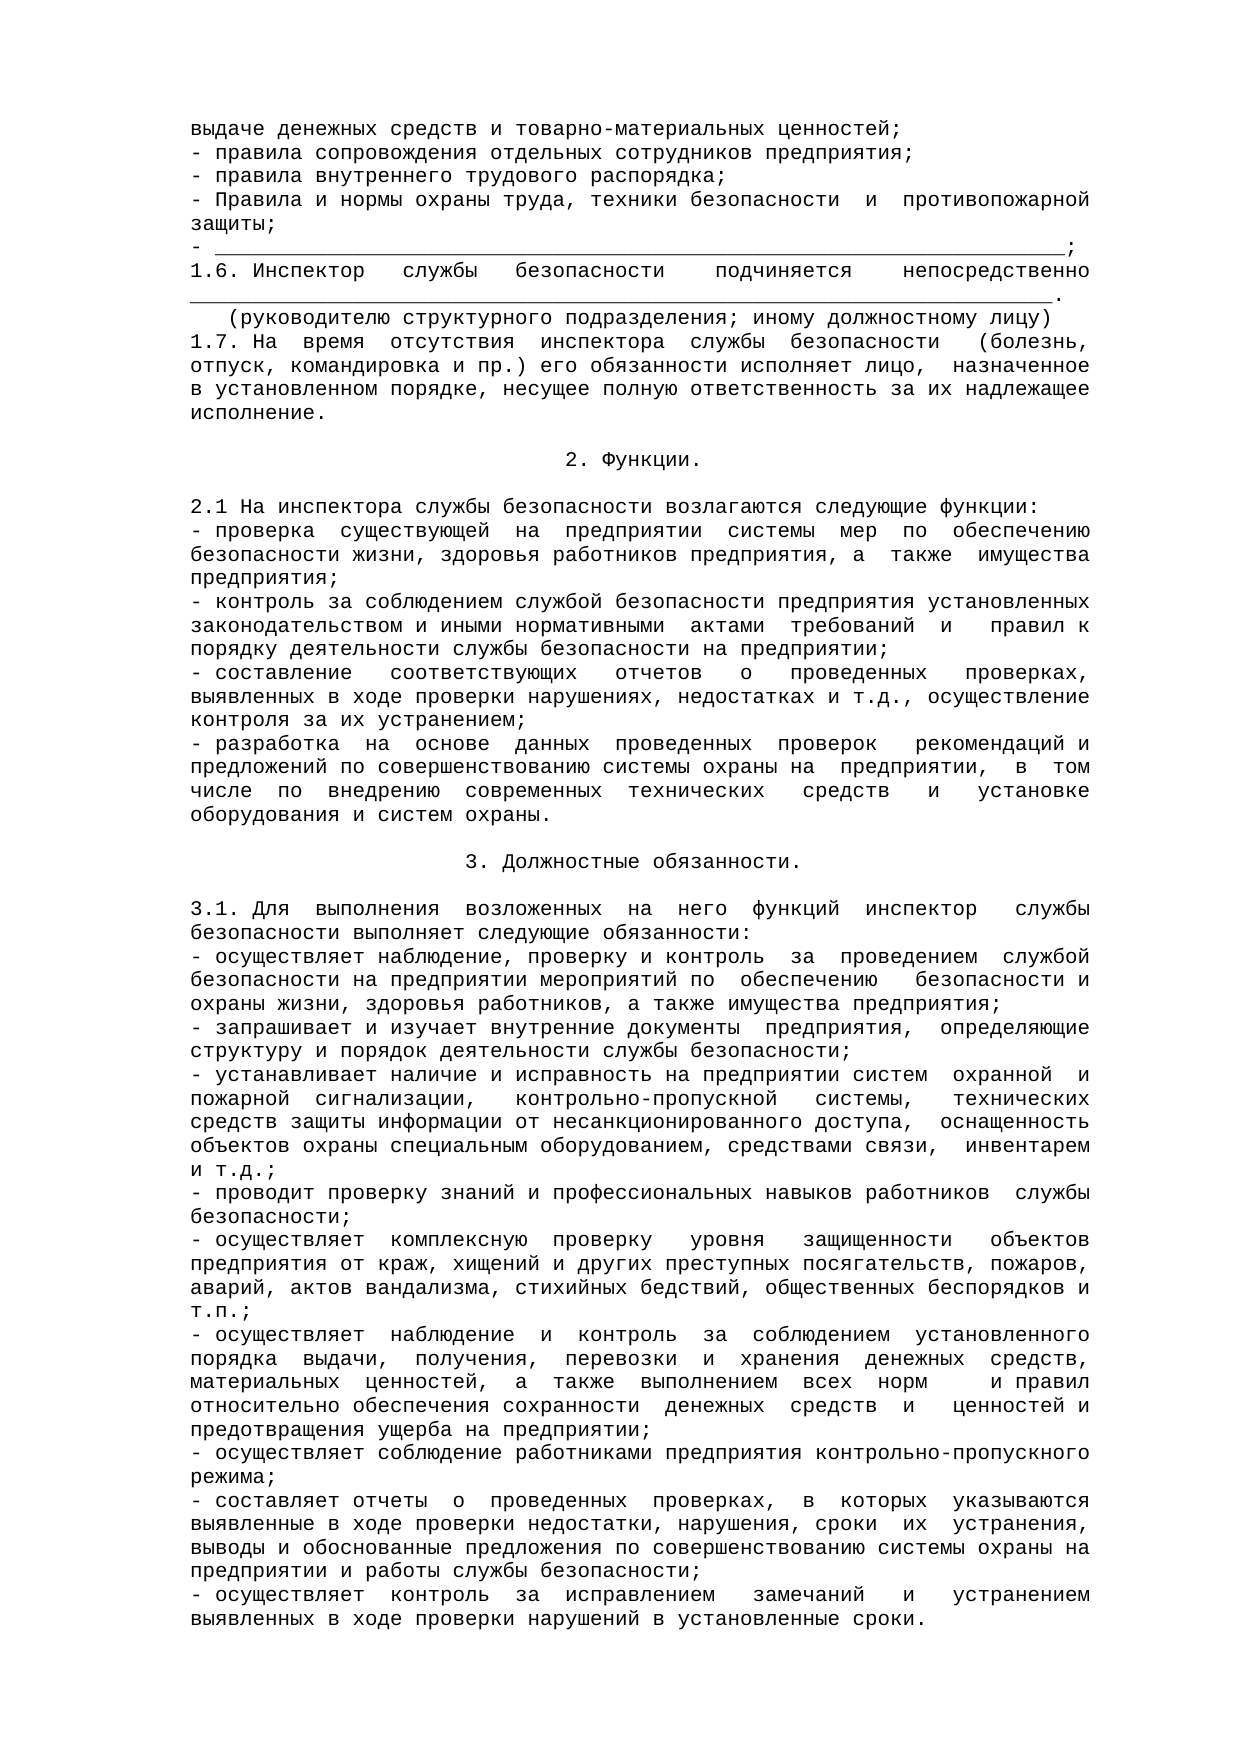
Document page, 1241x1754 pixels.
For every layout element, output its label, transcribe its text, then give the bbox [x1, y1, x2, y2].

text предприятии и работы службы безопасности; [177, 1561, 1152, 1584]
text выявленных в ходе проверки нарушениях, недостатках и т.д., осуществление [177, 686, 1152, 709]
text охраны жизни, здоровья работников, а также имущества предприятия; [177, 993, 1152, 1017]
text средств защиты информации от несанкционированного доступа, оснащенность [177, 1111, 1152, 1135]
text - контроль за соблюдением службой безопасности предприятия установленных [177, 591, 1152, 615]
text безопасности жизни, здоровья работников предприятия, а также имущества [177, 544, 1152, 567]
text предложений по совершенствованию системы охраны на предприятии, в том [177, 757, 1152, 780]
text (руководителю структурного подразделения; иному должностному лицу) [177, 307, 1152, 331]
text и т.д.; [177, 1158, 1152, 1182]
text выдаче денежных средств и товарно-материальных ценностей; [177, 118, 1152, 142]
text пожарной сигнализации, контрольно-пропускной системы, технических [177, 1088, 1152, 1111]
text предприятия от краж, хищений и других преступных посягательств, пожаров, [177, 1253, 1152, 1277]
text безопасности; [177, 1206, 1152, 1229]
text - осуществляет наблюдение и контроль за соблюдением установленного [177, 1324, 1152, 1348]
text безопасности на предприятии мероприятий по обеспечению безопасности и [177, 969, 1152, 993]
text - осуществляет соблюдение работниками предприятия контрольно-пропускного [177, 1442, 1152, 1466]
text - составляет отчеты о проведенных проверках, в которых указываются [177, 1489, 1152, 1513]
text порядку деятельности службы безопасности на предприятии; [177, 638, 1152, 662]
text материальных ценностей, а также выполнением всех норм и правил [177, 1371, 1152, 1395]
text относительно обеспечения сохранности денежных средств и ценностей и [177, 1395, 1152, 1419]
text - проверка существующей на предприятии системы мер по обеспечению [177, 520, 1152, 544]
text контроля за их устранением; [177, 709, 1152, 733]
text 1.6. Инспектор службы безопасности подчиняется непосредственно [177, 260, 1152, 284]
text законодательством и иными нормативными актами требований и правил к [177, 615, 1152, 638]
text - осуществляет наблюдение, проверку и контроль за проведением службой [177, 946, 1152, 969]
text защиты; [177, 213, 1152, 236]
text т.п.; [177, 1300, 1152, 1324]
text - правила внутреннего трудового распорядка; [177, 165, 1152, 189]
text отпуск, командировка и пр.) его обязанности исполняет лицо, назначенное [177, 354, 1152, 378]
text в установленном порядке, несущее полную ответственность за их надлежащее [177, 378, 1152, 402]
text - разработка на основе данных проведенных проверок рекомендаций и [177, 733, 1152, 757]
text структуру и порядок деятельности службы безопасности; [177, 1040, 1152, 1064]
text - Правила и нормы охраны труда, техники безопасности и противопожарной [177, 189, 1152, 213]
text безопасности выполняет следующие обязанности: [177, 922, 1152, 946]
text предприятия; [177, 567, 1152, 591]
text 3. Должностные обязанности. [177, 851, 1152, 875]
text 2.1 На инспектора службы безопасности возлагаются следующие функции: [177, 496, 1152, 520]
text 1.7. На время отсутствия инспектора службы безопасности (болезнь, [177, 331, 1152, 354]
text - осуществляет комплексную проверку уровня защищенности объектов [177, 1229, 1152, 1253]
text аварий, актов вандализма, стихийных бедствий, общественных беспорядков и [177, 1277, 1152, 1300]
text 2. Функции. [177, 449, 1152, 473]
text - осуществляет контроль за исправлением замечаний и устранением [177, 1584, 1152, 1608]
text числе по внедрению современных технических средств и установке [177, 780, 1152, 804]
text - правила сопровождения отдельных сотрудников предприятия; [177, 142, 1152, 165]
text объектов охраны специальным оборудованием, средствами связи, инвентарем [177, 1135, 1152, 1158]
text порядка выдачи, получения, перевозки и хранения денежных средств, [177, 1348, 1152, 1371]
text 3.1. Для выполнения возложенных на него функций инспектор службы [177, 898, 1152, 922]
text - ____________________________________________________________________; [177, 236, 1152, 260]
text выявленные в ходе проверки недостатки, нарушения, сроки их устранения, [177, 1513, 1152, 1537]
text - проводит проверку знаний и профессиональных навыков работников службы [177, 1182, 1152, 1206]
text предотвращения ущерба на предприятии; [177, 1419, 1152, 1442]
text выводы и обоснованные предложения по совершенствованию системы охраны на [177, 1537, 1152, 1561]
text режима; [177, 1466, 1152, 1489]
text оборудования и систем охраны. [177, 804, 1152, 827]
text выявленных в ходе проверки нарушений в установленные сроки. [177, 1608, 1152, 1631]
text исполнение. [177, 402, 1152, 426]
text - составление соответствующих отчетов о проведенных проверках, [177, 662, 1152, 686]
text - запрашивает и изучает внутренние документы предприятия, определяющие [177, 1017, 1152, 1040]
text _____________________________________________________________________. [177, 284, 1152, 307]
text - устанавливает наличие и исправность на предприятии систем охранной и [177, 1064, 1152, 1088]
